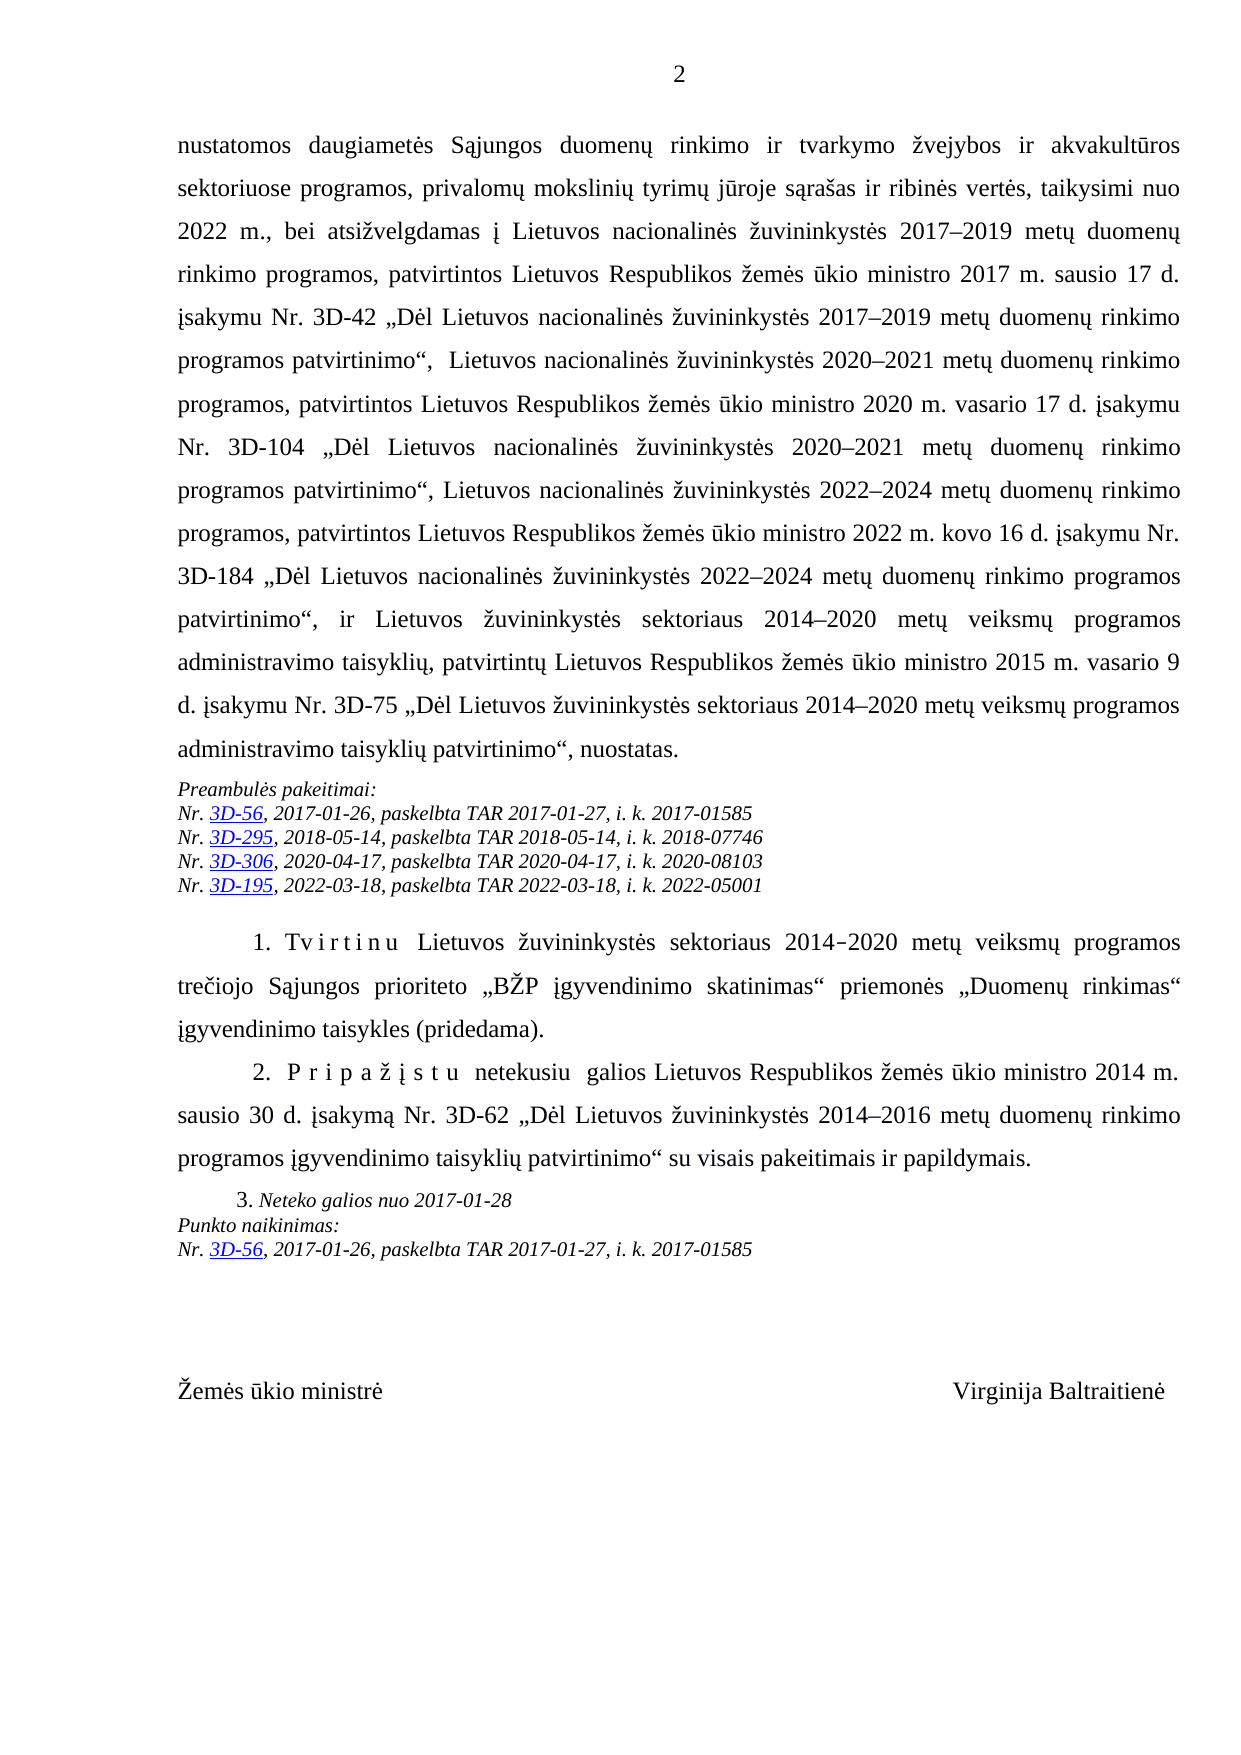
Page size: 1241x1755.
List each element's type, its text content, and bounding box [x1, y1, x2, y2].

text Žemės ūkio ministrė Virginija Baltraitienė [177, 1376, 1181, 1404]
text 1. Tvirtinu Lietuvos žuvininkystės sektoriaus 2014–2020 metų veiksmų programos trečiojo Sąjungos prioriteto „BŽP įgyvendinimo skatinimas“ priemonės „Duomenų rinkimas“ įgyvendinimo taisykles (pridedama). [177, 926, 1181, 1043]
text Preambulės pakeitimai: [177, 777, 1181, 801]
text Nr. 3D-56, 2017-01-26, paskelbta TAR 2017-01-27, i. k. 2017-01585 [177, 1237, 1181, 1261]
text Nr. 3D-306, 2020-04-17, paskelbta TAR 2020-04-17, i. k. 2020-08103 [177, 849, 1181, 873]
text Nr. 3D-295, 2018-05-14, paskelbta TAR 2018-05-14, i. k. 2018-07746 [177, 825, 1181, 849]
text Nr. 3D-56, 2017-01-26, paskelbta TAR 2017-01-27, i. k. 2017-01585 [177, 801, 1181, 825]
text nustatomos daugiametės Sąjungos duomenų rinkimo ir tvarkymo žvejybos ir akvakultūros sektoriuose programos, privalomų mokslinių tyrimų jūroje sąrašas ir ribinės vertės, taikysimi nuo 2022 m., bei atsižvelgdamas į Lietuvos nacionalinės žuvininkystės 2017–2019 metų duomenų rinkimo programos, patvirtintos Lietuvos Respublikos žemės ūkio ministro 2017 m. sausio 17 d. įsakymu Nr. 3D-42 „Dėl Lietuvos nacionalinės žuvininkystės 2017–2019 metų duomenų rinkimo programos patvirtinimo“, Lietuvos nacionalinės žuvininkystės 2020–2021 metų duomenų rinkimo programos, patvirtintos Lietuvos Respublikos žemės ūkio ministro 2020 m. vasario 17 d. įsakymu Nr. 3D-104 „Dėl Lietuvos nacionalinės žuvininkystės 2020–2021 metų duomenų rinkimo programos patvirtinimo“, Lietuvos nacionalinės žuvininkystės 2022–2024 metų duomenų rinkimo programos, patvirtintos Lietuvos Respublikos žemės ūkio ministro 2022 m. kovo 16 d. įsakymu Nr. 3D-184 „Dėl Lietuvos nacionalinės žuvininkystės 2022–2024 metų duomenų rinkimo programos patvirtinimo“, ir Lietuvos žuvininkystės sektoriaus 2014–2020 metų veiksmų programos administravimo taisyklių, patvirtintų Lietuvos Respublikos žemės ūkio ministro 2015 m. vasario 9 d. įsakymu Nr. 3D-75 „Dėl Lietuvos žuvininkystės sektoriaus 2014–2020 metų veiksmų programos administravimo taisyklių patvirtinimo“, nuostatas. [177, 130, 1181, 762]
text Punkto naikinimas: [177, 1213, 1181, 1237]
text 2. P r i p a ž į s t u netekusiu galios Lietuvos Respublikos žemės ūkio ministro 2014 m. sausio 30 d. įsakymą Nr. 3D-62 „Dėl Lietuvos žuvininkystės 2014–2016 metų duomenų rinkimo programos įgyvendinimo taisyklių patvirtinimo“ su visais pakeitimais ir papildymais. [177, 1057, 1181, 1172]
text 3. Neteko galios nuo 2017-01-28 [177, 1186, 1181, 1213]
text Nr. 3D-195, 2022-03-18, paskelbta TAR 2022-03-18, i. k. 2022-05001 [177, 873, 1181, 897]
